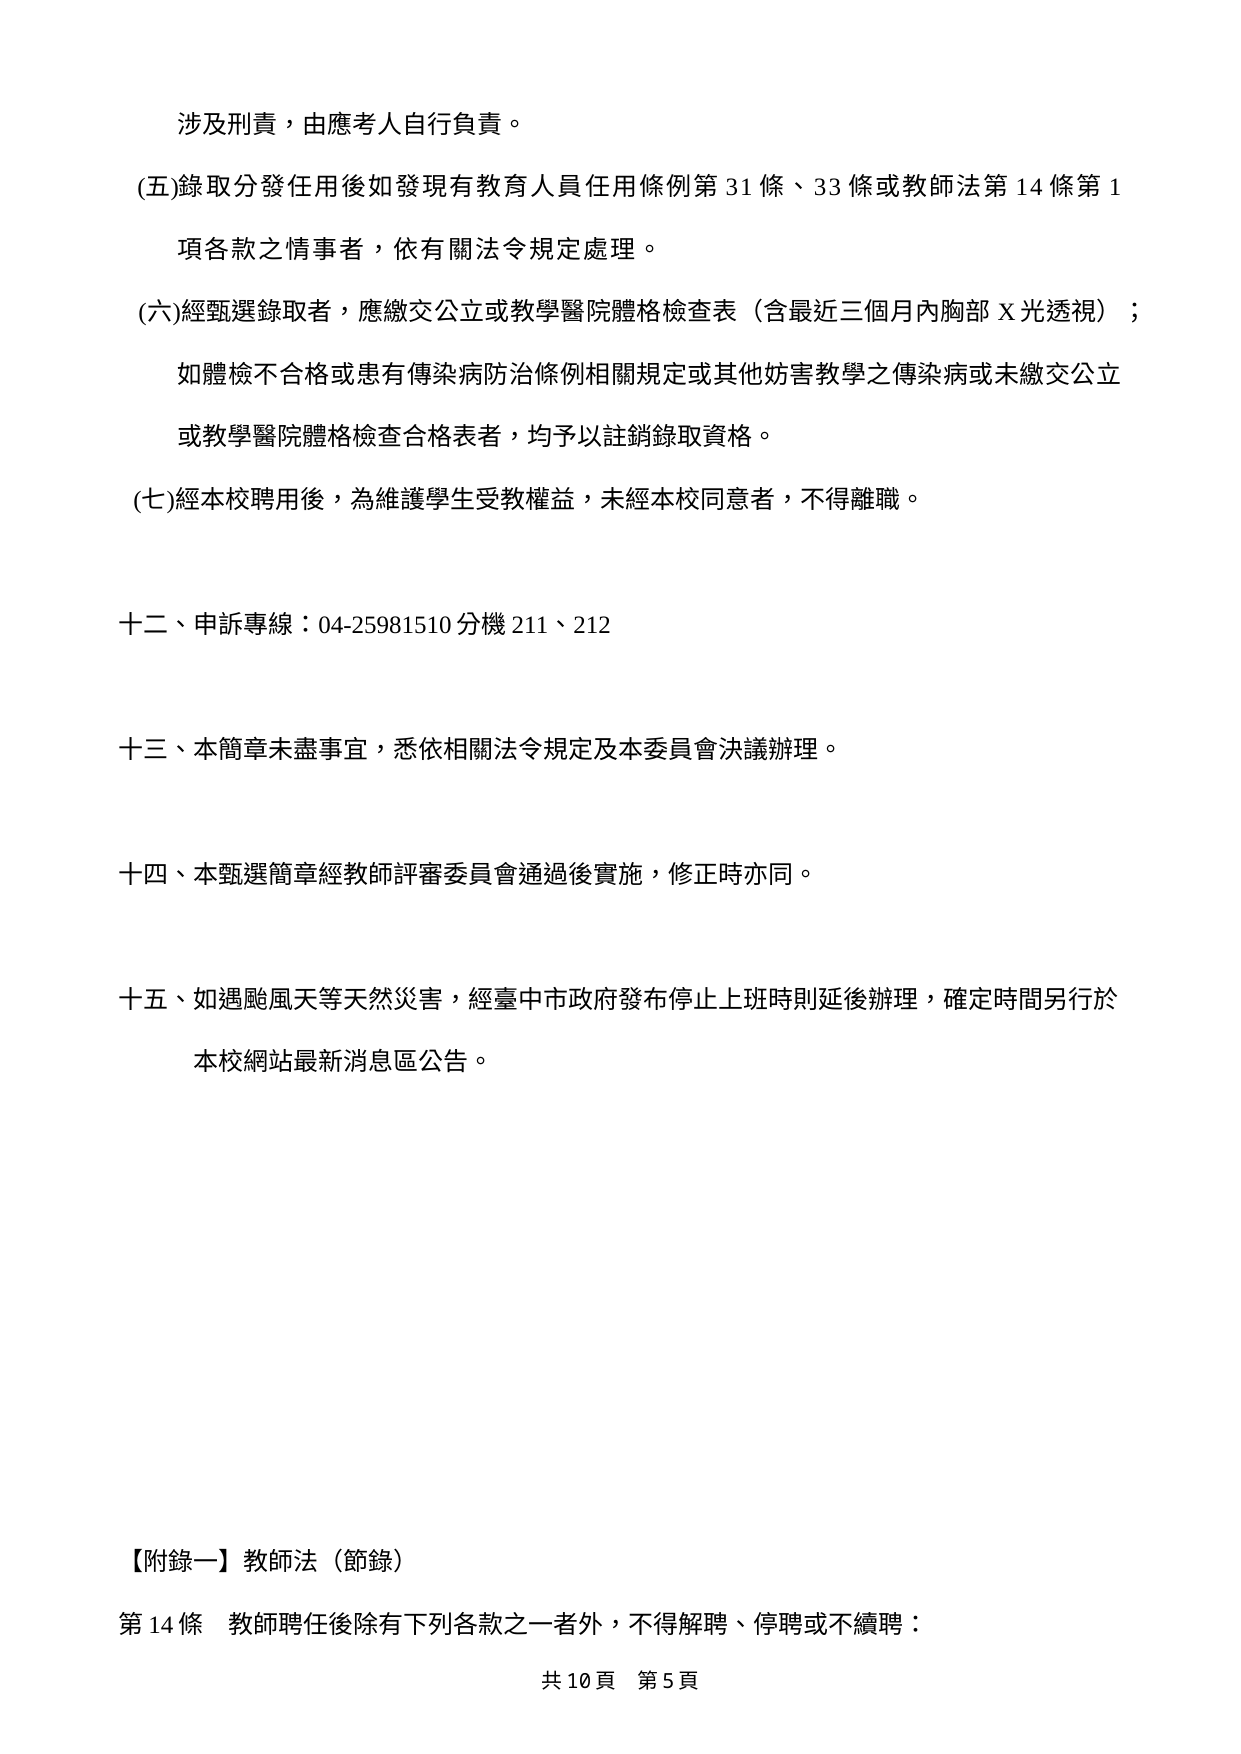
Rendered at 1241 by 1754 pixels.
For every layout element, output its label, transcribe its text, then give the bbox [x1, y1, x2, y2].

text 涉及刑責，由應考人自行負責。 [118, 81, 1122, 143]
text 十二、申訴專線：04-25981510分機211、212 [118, 581, 1122, 643]
text 【附錄一】教師法（節錄） [118, 1518, 1122, 1581]
text 十五、如遇颱風天等天然災害，經臺中市政府發布停止上班時則延後辦理，確定時間另行於本校網站最新消息區公告。 [118, 956, 1122, 1081]
text (六)經甄選錄取者，應繳交公立或教學醫院體格檢查表（含最近三個月內胸部X光透視）；如體檢不合格或患有傳染病防治條例相關規定或其他妨害教學之傳染病或未繳交公立或教學醫院體格檢查合格表者，均予以註銷錄取資格。 [119, 268, 1122, 456]
text 十三、本簡章未盡事宜，悉依相關法令規定及本委員會決議辦理。 [118, 706, 1122, 768]
text (七)經本校聘用後，為維護學生受教權益，未經本校同意者，不得離職。 [118, 456, 1122, 518]
text (五)錄取分發任用後如發現有教育人員任用條例第31條、33條或教師法第14條第1項各款之情事者，依有關法令規定處理。 [118, 143, 1122, 268]
text 十四、本甄選簡章經教師評審委員會通過後實施，修正時亦同。 [118, 831, 1122, 893]
text 第14條 教師聘任後除有下列各款之一者外，不得解聘、停聘或不續聘： [118, 1581, 1122, 1643]
